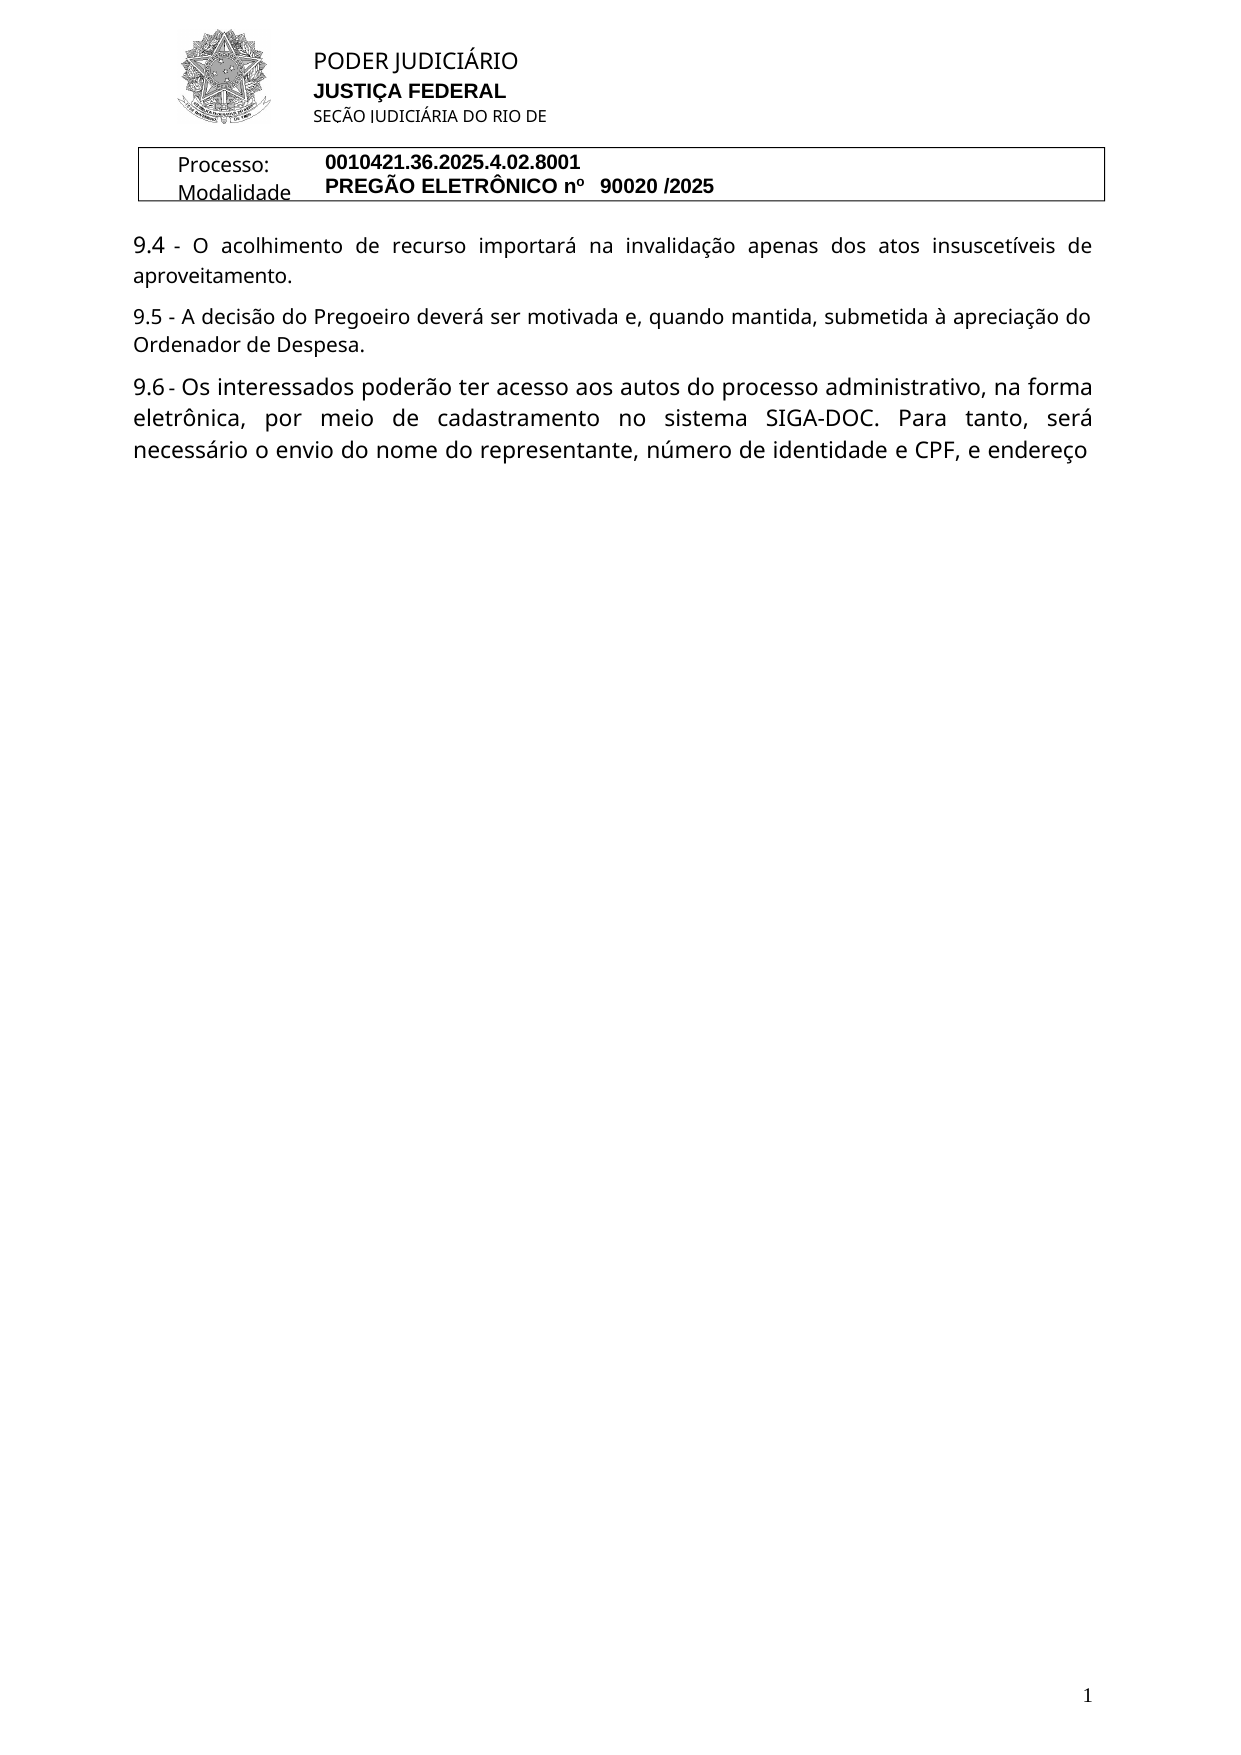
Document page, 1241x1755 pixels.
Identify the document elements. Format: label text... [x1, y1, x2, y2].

list - O acolhimento de recurso importará na invalidação apenas dos atos insuscetíveis de aproveitamento. [133, 229, 1093, 289]
list - A decisão do Pregoeiro deverá ser motivada e, quando mantida, submetida à apreciação do Ordenador de Despesa. [133, 302, 1093, 359]
list - Os interessados poderão ter acesso aos autos do processo administrativo, na forma eletrônica, por meio de cadastramento no sistema SIGA-DOC. Para tanto, será necessário o envio do nome do representante, número de identidade e CPF, e endereço [133, 371, 1094, 465]
